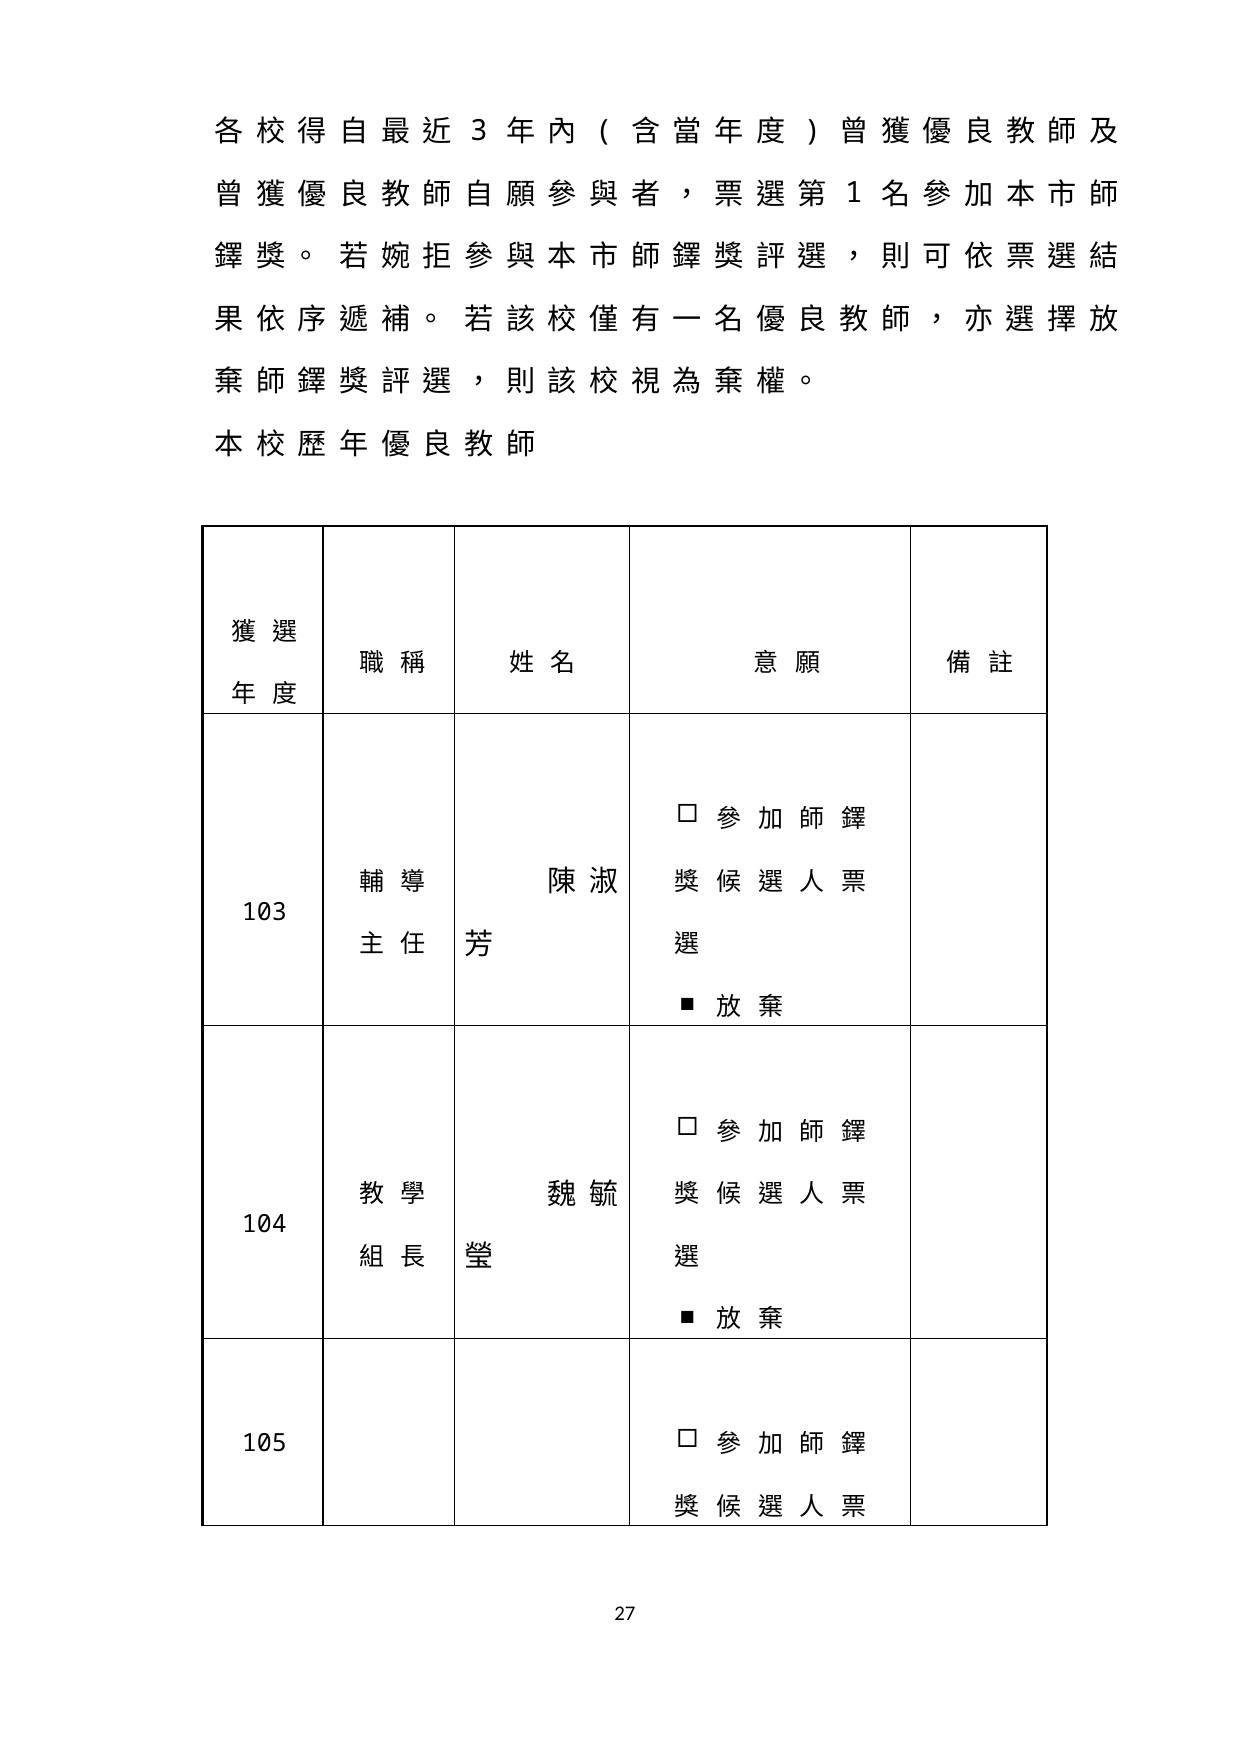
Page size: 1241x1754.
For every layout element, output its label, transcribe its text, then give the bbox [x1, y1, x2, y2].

table_header 備註 [911, 527, 1046, 712]
table_cell 輔導主任 [324, 714, 454, 1025]
table_cell [911, 1026, 1046, 1337]
table_header 獲選年度 [204, 527, 322, 712]
table_cell 105 [204, 1339, 322, 1525]
table_cell [911, 1339, 1046, 1525]
table_cell 參加師鐸獎候選人票選 ■放棄 [630, 714, 910, 1025]
table_cell [324, 1339, 454, 1525]
table_header 姓名 [455, 527, 629, 712]
table_cell 參加師鐸獎候選人票 [630, 1339, 910, 1525]
table_header 職稱 [324, 527, 454, 712]
table_header 意願 [630, 527, 910, 712]
table_cell [455, 1339, 629, 1525]
table_cell 104 [204, 1026, 322, 1337]
table_cell 教學組長 [324, 1026, 454, 1337]
table_cell [911, 714, 1046, 1025]
text 本校歷年優良教師 [124, 400, 1124, 462]
table_cell 參加師鐸獎候選人票選 ■放棄 [630, 1026, 910, 1337]
table_cell 魏毓瑩 [455, 1026, 629, 1337]
table_cell 103 [204, 714, 322, 1025]
table_cell 陳淑芳 [455, 714, 629, 1025]
list 各校得自最近3年內(含當年度)曾獲優良教師及曾獲優良教師自願參與者，票選第1名參加本市師鐸獎。若婉拒參與本市師鐸獎評選，則可依票選結果依序遞補。若該校僅有一名優良教師，亦選擇放棄師鐸獎評選，則該校視為棄權。 [124, 87, 1124, 400]
